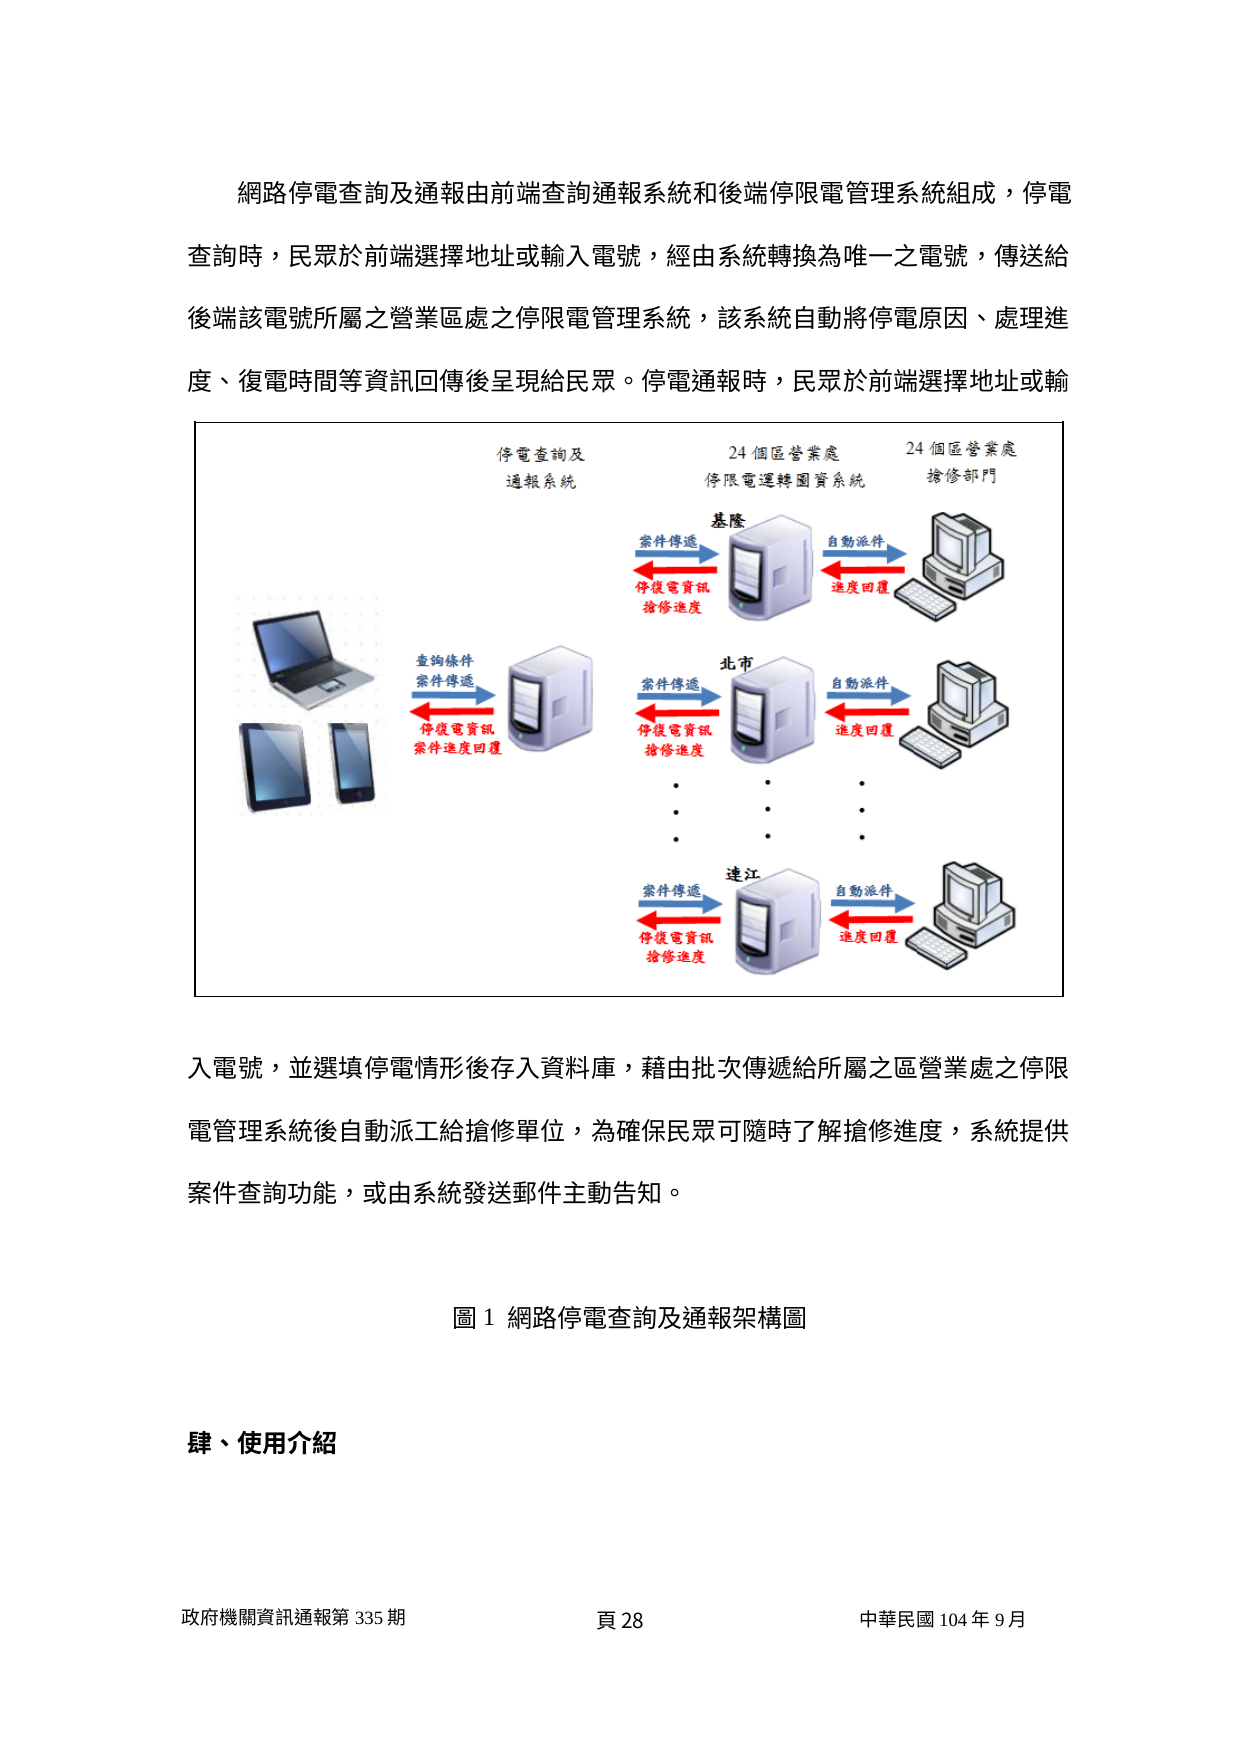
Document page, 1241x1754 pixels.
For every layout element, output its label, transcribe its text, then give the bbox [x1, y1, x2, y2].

list 使用介紹 [187, 1400, 1073, 1462]
text 網路停電查詢及通報由前端查詢通報系統和後端停限電管理系統組成，停電查詢時，民眾於前端選擇地址或輸入電號，經由系統轉換為唯一之電號，傳送給後端該電號所屬之營業區處之停限電管理系統，該系統自動將停電原因、處理進度、復電時間等資訊回傳後呈現給民眾。停電通報時，民眾於前端選擇地址或輸入電號，並選填停電情形後存入資料庫，藉由批次傳遞給所屬之區營業處之停限電管理系統後自動派工給搶修單位，為確保民眾可隨時了解搶修進度，系統提供案件查詢功能，或由系統發送郵件主動告知。 [187, 150, 1073, 1212]
text 圖1 網路停電查詢及通報架構圖 [187, 1275, 1073, 1337]
